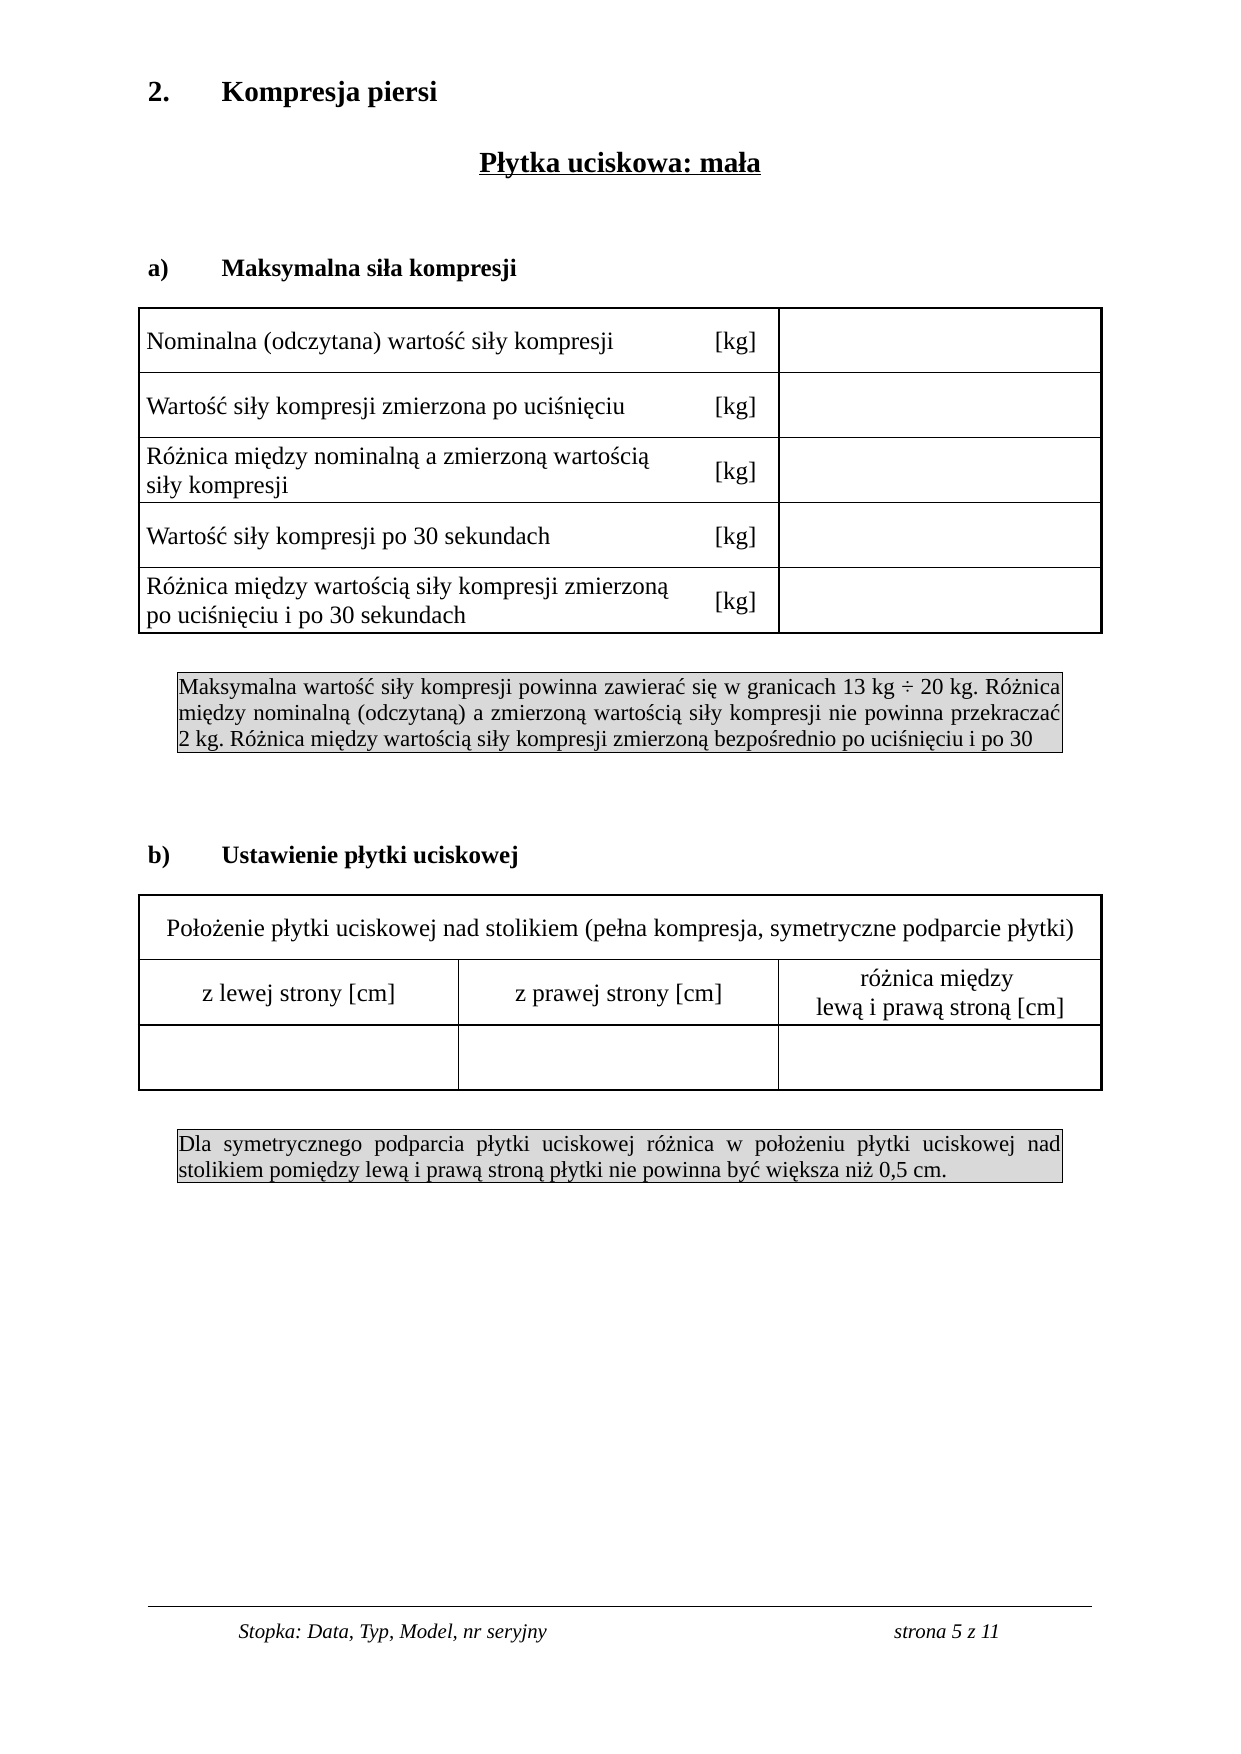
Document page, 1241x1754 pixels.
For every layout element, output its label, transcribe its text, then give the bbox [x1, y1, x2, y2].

table_cell [780, 373, 1100, 437]
table_cell [kg] [693, 503, 778, 567]
text Płytka uciskowa: mała [148, 145, 1092, 178]
table_cell z prawej strony [cm] [459, 960, 778, 1024]
subtitle 2. Kompresja piersi [148, 74, 1092, 107]
table_header Położenie płytki uciskowej nad stolikiem (pełna kompresja, symetryczne podparcie płytki) [140, 896, 1100, 959]
table_header [kg] [693, 309, 778, 372]
table_cell Wartość siły kompresji zmierzona po uciśnięciu [140, 373, 692, 437]
table_cell [kg] [693, 373, 778, 437]
table_cell [780, 438, 1100, 502]
subtitle a) Maksymalna siła kompresji [148, 253, 1092, 282]
table_cell [kg] [693, 568, 778, 632]
subtitle b) Ustawienie płytki uciskowej [148, 840, 1092, 869]
table_cell [kg] [693, 438, 778, 502]
table_cell [140, 1026, 458, 1089]
text Dla symetrycznego podparcia płytki uciskowej różnica w położeniu płytki uciskowej nad stolikiem pomiędzy lewą i prawą stroną płytki nie powinna być większa niż 0,5 cm. [178, 1130, 1062, 1182]
text Maksymalna wartość siły kompresji powinna zawierać się w granicach 13 kg ÷ 20 kg. Różnica między nominalną (odczytaną) a zmierzoną wartością siły kompresji nie powinna przekraczać 2 kg. Różnica między wartością siły kompresji zmierzoną bezpośrednio po uciśnięciu i po 30 [178, 673, 1062, 752]
table_header Nominalna (odczytana) wartość siły kompresji [140, 309, 692, 372]
table_cell [780, 503, 1100, 567]
table_cell [779, 1026, 1100, 1089]
table_cell różnica między lewą i prawą stroną [cm] [779, 960, 1100, 1024]
table_header [780, 309, 1100, 372]
table_cell Wartość siły kompresji po 30 sekundach [140, 503, 692, 567]
table_cell Różnica między wartością siły kompresji zmierzoną po uciśnięciu i po 30 sekundach [140, 568, 692, 632]
table_cell [780, 568, 1100, 632]
table_cell [459, 1026, 778, 1089]
table_cell z lewej strony [cm] [140, 960, 458, 1024]
table_cell Różnica między nominalną a zmierzoną wartością siły kompresji [140, 438, 692, 502]
